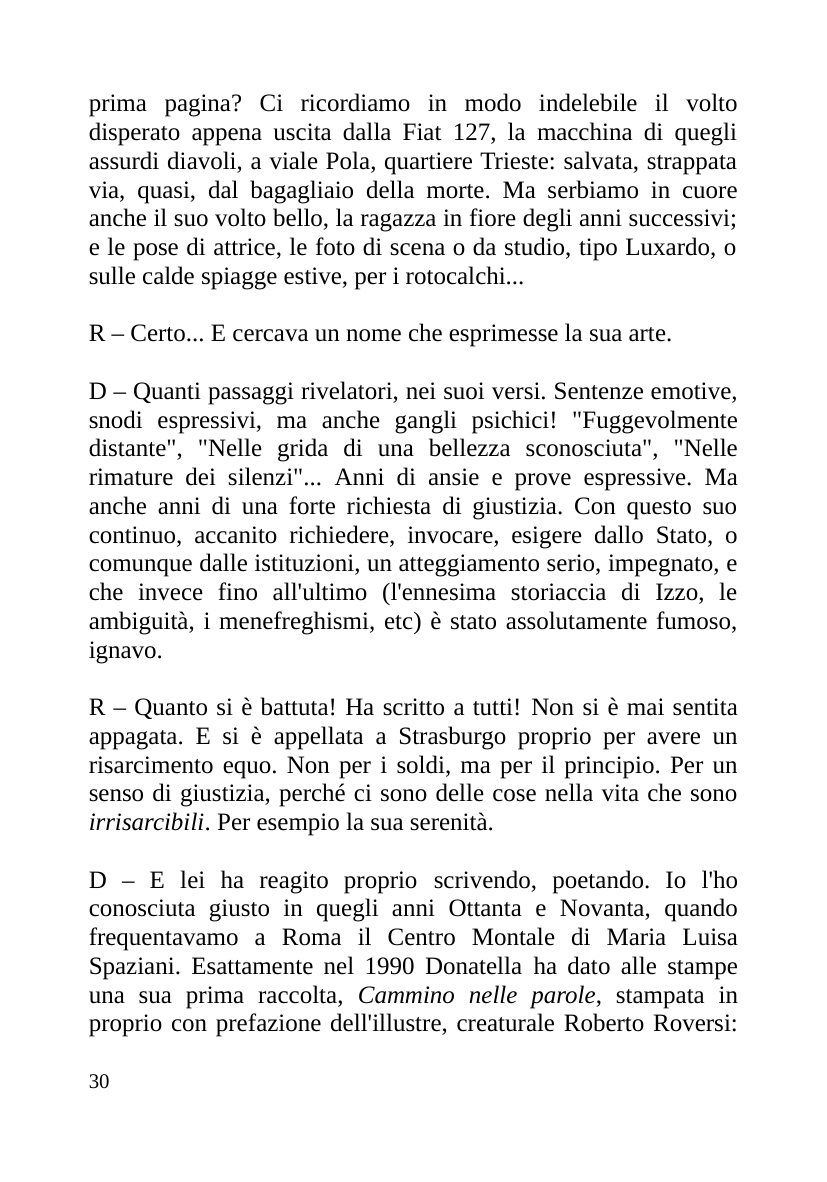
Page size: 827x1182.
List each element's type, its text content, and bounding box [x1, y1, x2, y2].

text R – Certo... E cercava un nome che esprimesse la sua arte. [88, 318, 738, 347]
text D – E lei ha reagito proprio scrivendo, poetando. Io l'ho conosciuta giusto in quegli anni Ottanta e Novanta, quando frequentavamo a Roma il Centro Montale di Maria Luisa Spaziani. Esattamente nel 1990 Donatella ha dato alle stampe una sua prima raccolta, Cammino nelle parole, stampata in proprio con prefazione dell'illustre, creaturale Roberto Roversi: [88, 865, 738, 1037]
text prima pagina? Ci ricordiamo in modo indelebile il volto disperato appena uscita dalla Fiat 127, la macchina di quegli assurdi diavoli, a viale Pola, quartiere Trieste: salvata, strappata via, quasi, dal bagagliaio della morte. Ma serbiamo in cuore anche il suo volto bello, la ragazza in fiore degli anni successivi; e le pose di attrice, le foto di scena o da studio, tipo Luxardo, o sulle calde spiagge estive, per i rotocalchi... [88, 88, 738, 290]
text R – Quanto si è battuta! Ha scritto a tutti! Non si è mai sentita appagata. E si è appellata a Strasburgo proprio per avere un risarcimento equo. Non per i soldi, ma per il principio. Per un senso di giustizia, perché ci sono delle cose nella vita che sono irrisarcibili. Per esempio la sua serenità. [88, 692, 738, 836]
text D – Quanti passaggi rivelatori, nei suoi versi. Sentenze emotive, snodi espressivi, ma anche gangli psichici! "Fuggevolmente distante", "Nelle grida di una bellezza sconosciuta", "Nelle rimature dei silenzi"... Anni di ansie e prove espressive. Ma anche anni di una forte richiesta di giustizia. Con questo suo continuo, accanito richiedere, invocare, esigere dallo Stato, o comunque dalle istituzioni, un atteggiamento serio, impegnato, e che invece fino all'ultimo (l'ennesima storiaccia di Izzo, le ambiguità, i menefreghismi, etc) è stato assolutamente fumoso, ignavo. [88, 376, 738, 663]
